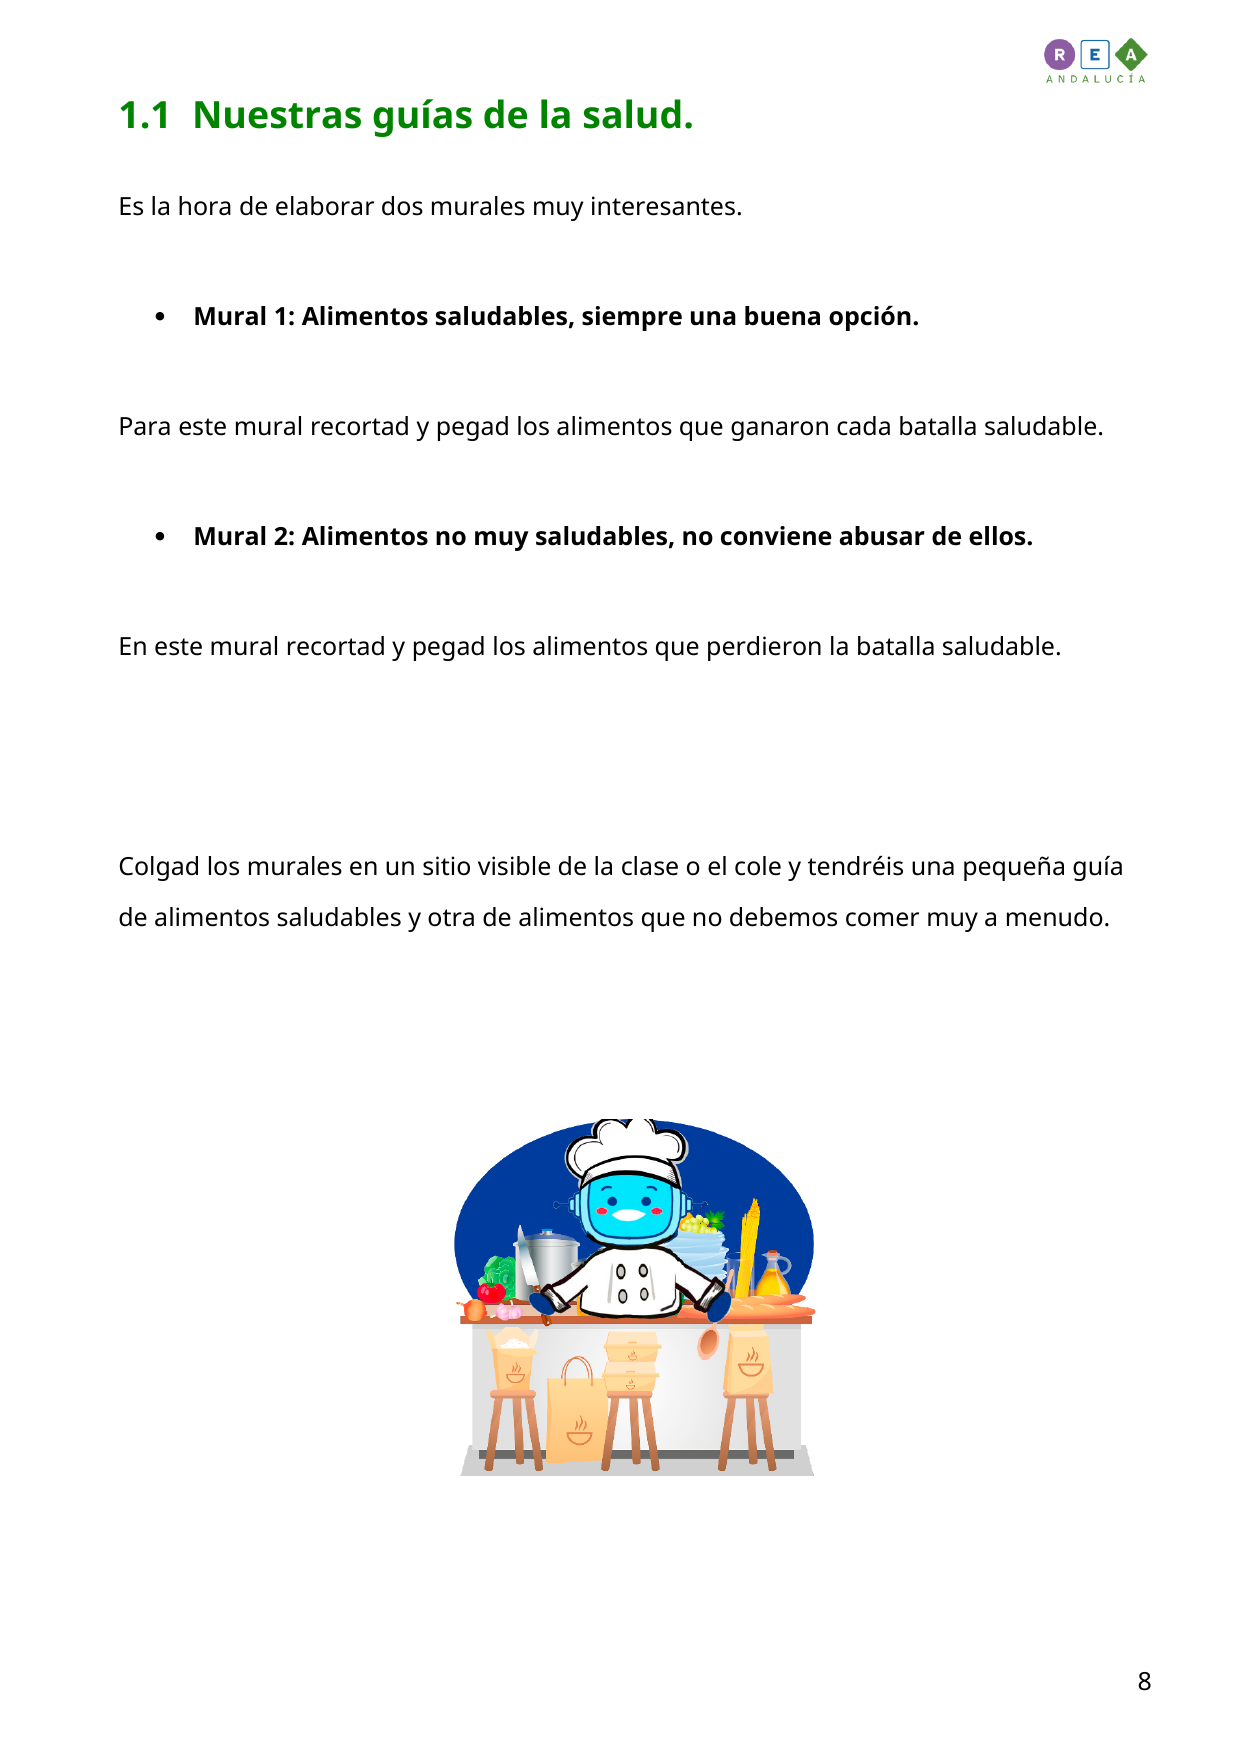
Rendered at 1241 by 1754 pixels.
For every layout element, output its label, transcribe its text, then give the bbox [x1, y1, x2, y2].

text Para este mural recortad y pegad los alimentos que ganaron cada batalla saludable. [118, 408, 1152, 442]
list Mural 1: Alimentos saludables, siempre una buena opción. [156, 298, 1152, 332]
list Mural 2: Alimentos no muy saludables, no conviene abusar de ellos. [156, 518, 1152, 552]
text En este mural recortad y pegad los alimentos que perdieron la batalla saludable. [118, 628, 1152, 662]
text Es la hora de elaborar dos murales muy interesantes. [118, 188, 1152, 222]
subtitle Nuestras guías de la salud. [118, 88, 1152, 139]
text Colgad los murales en un sitio visible de la clase o el cole y tendréis una pequeña guía de alimentos saludables y otra de alimentos que no debemos comer muy a menudo. [118, 848, 1152, 933]
